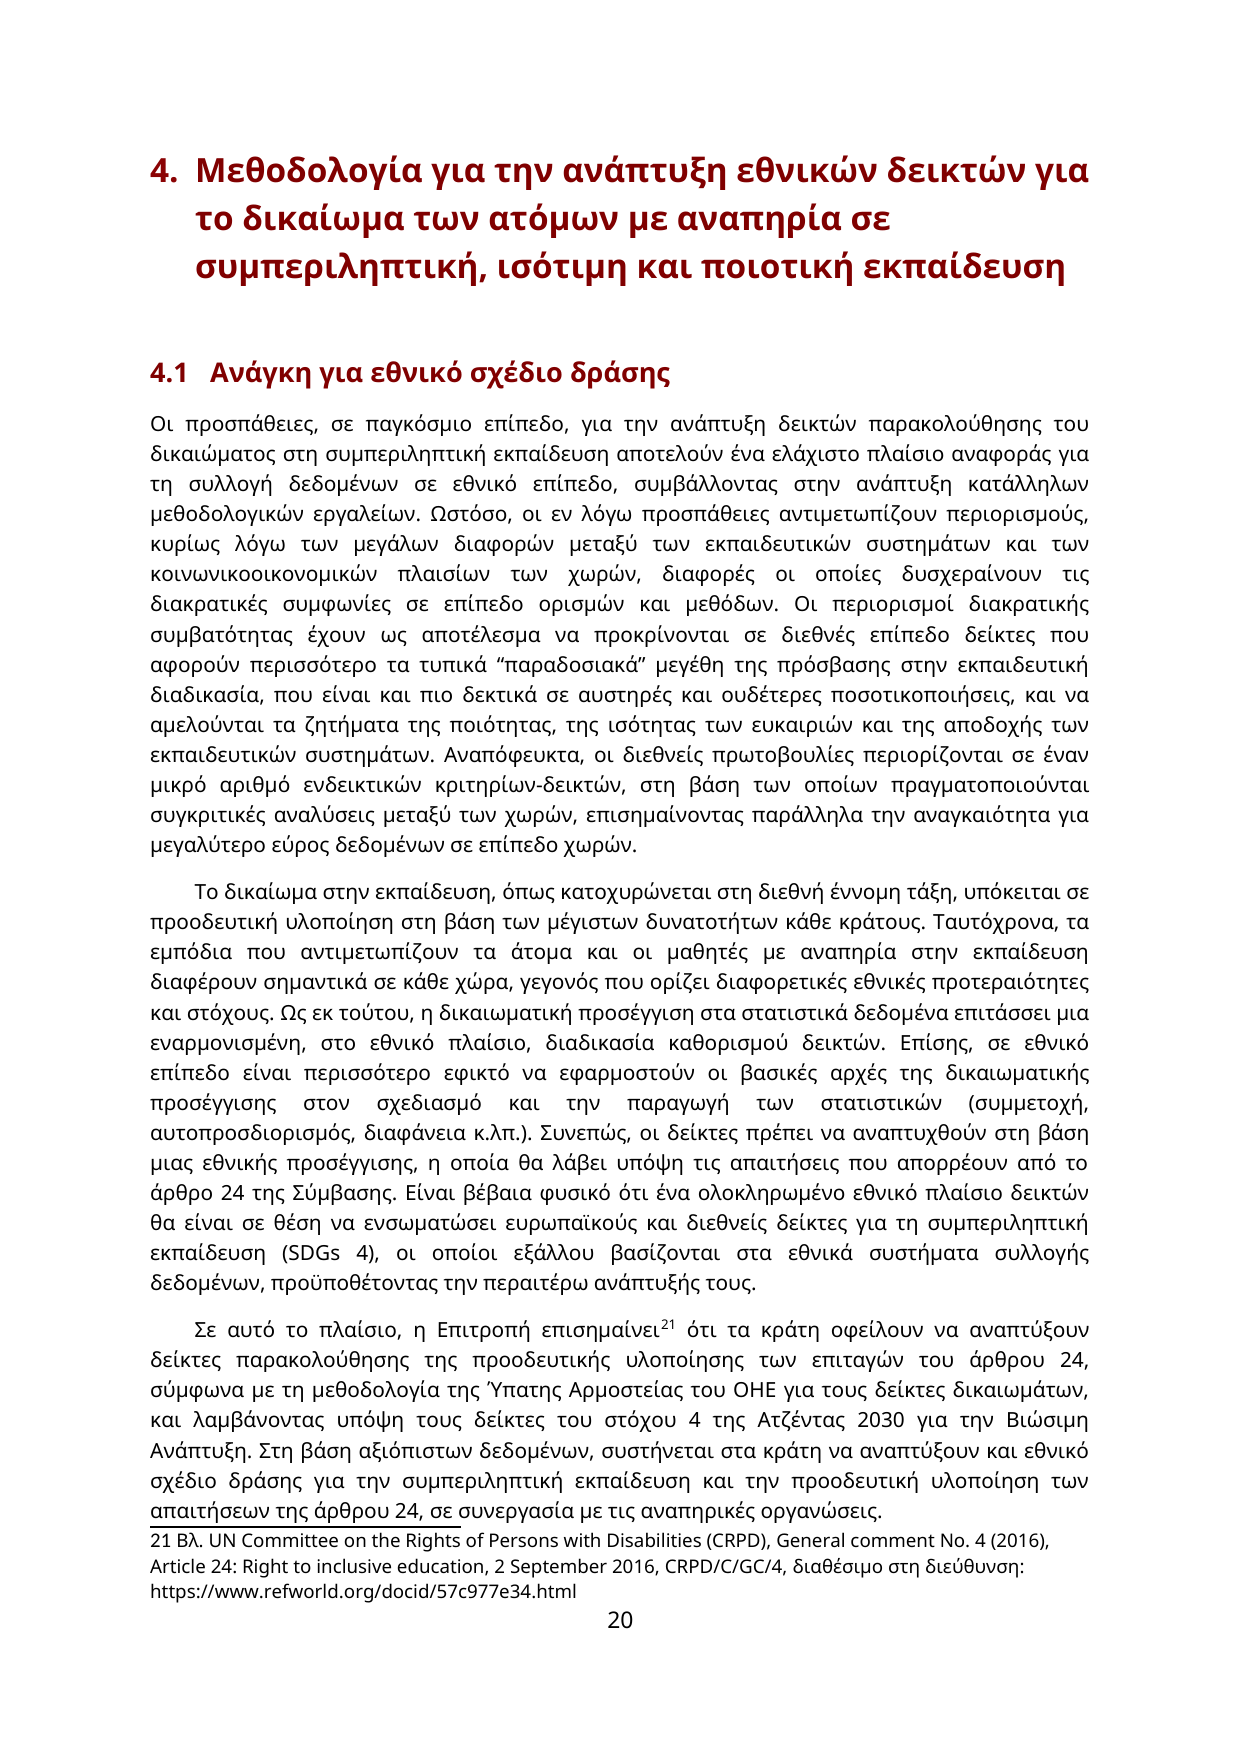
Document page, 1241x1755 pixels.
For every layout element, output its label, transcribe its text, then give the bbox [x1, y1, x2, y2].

text Σε αυτό το πλαίσιο, η Επιτροπή επισημαίνει ότι τα κράτη οφείλουν να αναπτύξουν δείκτες παρακολούθησης της προοδευτικής υλοποίησης των επιταγών του άρθρου 24, σύμφωνα με τη μεθοδολογία της Ύπατης Αρμοστείας του ΟΗΕ για τους δείκτες δικαιωμάτων, και λαμβάνοντας υπόψη τους δείκτες του στόχου 4 της Ατζέντας 2030 για την Βιώσιμη Ανάπτυξη. Στη βάση αξιόπιστων δεδομένων, συστήνεται στα κράτη να αναπτύξουν και εθνικό σχέδιο δράσης για την συμπεριληπτική εκπαίδευση και την προοδευτική υλοποίηση των απαιτήσεων της άρθρου 24, σε συνεργασία με τις αναπηρικές οργανώσεις. [150, 1315, 1090, 1524]
text Οι προσπάθειες, σε παγκόσμιο επίπεδο, για την ανάπτυξη δεικτών παρακολούθησης του δικαιώματος στη συμπεριληπτική εκπαίδευση αποτελούν ένα ελάχιστο πλαίσιο αναφοράς για τη συλλογή δεδομένων σε εθνικό επίπεδο, συμβάλλοντας στην ανάπτυξη κατάλληλων μεθοδολογικών εργαλείων. Ωστόσο, οι εν λόγω προσπάθειες αντιμετωπίζουν περιορισμούς, κυρίως λόγω των μεγάλων διαφορών μεταξύ των εκπαιδευτικών συστημάτων και των κοινωνικοοικονομικών πλαισίων των χωρών, διαφορές οι οποίες δυσχεραίνουν τις διακρατικές συμφωνίες σε επίπεδο ορισμών και μεθόδων. Οι περιορισμοί διακρατικής συμβατότητας έχουν ως αποτέλεσμα να προκρίνονται σε διεθνές επίπεδο δείκτες που αφορούν περισσότερο τα τυπικά “παραδοσιακά” μεγέθη της πρόσβασης στην εκπαιδευτική διαδικασία, που είναι και πιο δεκτικά σε αυστηρές και ουδέτερες ποσοτικοποιήσεις, και να αμελούνται τα ζητήματα της ποιότητας, της ισότητας των ευκαιριών και της αποδοχής των εκπαιδευτικών συστημάτων. Αναπόφευκτα, οι διεθνείς πρωτοβουλίες περιορίζονται σε έναν μικρό αριθμό ενδεικτικών κριτηρίων-δεικτών, στη βάση των οποίων πραγματοποιούνται συγκριτικές αναλύσεις μεταξύ των χωρών, επισημαίνοντας παράλληλα την αναγκαιότητα για μεγαλύτερο εύρος δεδομένων σε επίπεδο χωρών. [150, 409, 1090, 859]
text Βλ. UN Committee on the Rights of Persons with Disabilities (CRPD), General comment No. 4 (2016), Article 24: Right to inclusive education, 2 September 2016, CRPD/C/GC/4, διαθέσιμο στη διεύθυνση: https://www.refworld.org/docid/57c977e34.html [150, 1527, 1090, 1604]
subtitle Ανάγκη για εθνικό σχέδιο δράσης [150, 353, 1090, 390]
text Το δικαίωμα στην εκπαίδευση, όπως κατοχυρώνεται στη διεθνή έννομη τάξη, υπόκειται σε προοδευτική υλοποίηση στη βάση των μέγιστων δυνατοτήτων κάθε κράτους. Ταυτόχρονα, τα εμπόδια που αντιμετωπίζουν τα άτομα και οι μαθητές με αναπηρία στην εκπαίδευση διαφέρουν σημαντικά σε κάθε χώρα, γεγονός που ορίζει διαφορετικές εθνικές προτεραιότητες και στόχους. Ως εκ τούτου, η δικαιωματική προσέγγιση στα στατιστικά δεδομένα επιτάσσει μια εναρμονισμένη, στο εθνικό πλαίσιο, διαδικασία καθορισμού δεικτών. Επίσης, σε εθνικό επίπεδο είναι περισσότερο εφικτό να εφαρμοστούν οι βασικές αρχές της δικαιωματικής προσέγγισης στον σχεδιασμό και την παραγωγή των στατιστικών (συμμετοχή, αυτοπροσδιορισμός, διαφάνεια κ.λπ.). Συνεπώς, οι δείκτες πρέπει να αναπτυχθούν στη βάση μιας εθνικής προσέγγισης, η οποία θα λάβει υπόψη τις απαιτήσεις που απορρέουν από το άρθρο 24 της Σύμβασης. Είναι βέβαια φυσικό ότι ένα ολοκληρωμένο εθνικό πλαίσιο δεικτών θα είναι σε θέση να ενσωματώσει ευρωπαϊκούς και διεθνείς δείκτες για τη συμπεριληπτική εκπαίδευση (SDGs 4), οι οποίοι εξάλλου βασίζονται στα εθνικά συστήματα συλλογής δεδομένων, προϋποθέτοντας την περαιτέρω ανάπτυξής τους. [150, 877, 1090, 1297]
subtitle Μεθοδολογία για την ανάπτυξη εθνικών δεικτών για το δικαίωμα των ατόμων με αναπηρία σε συμπεριληπτική, ισότιμη και ποιοτική εκπαίδευση [150, 146, 1090, 288]
